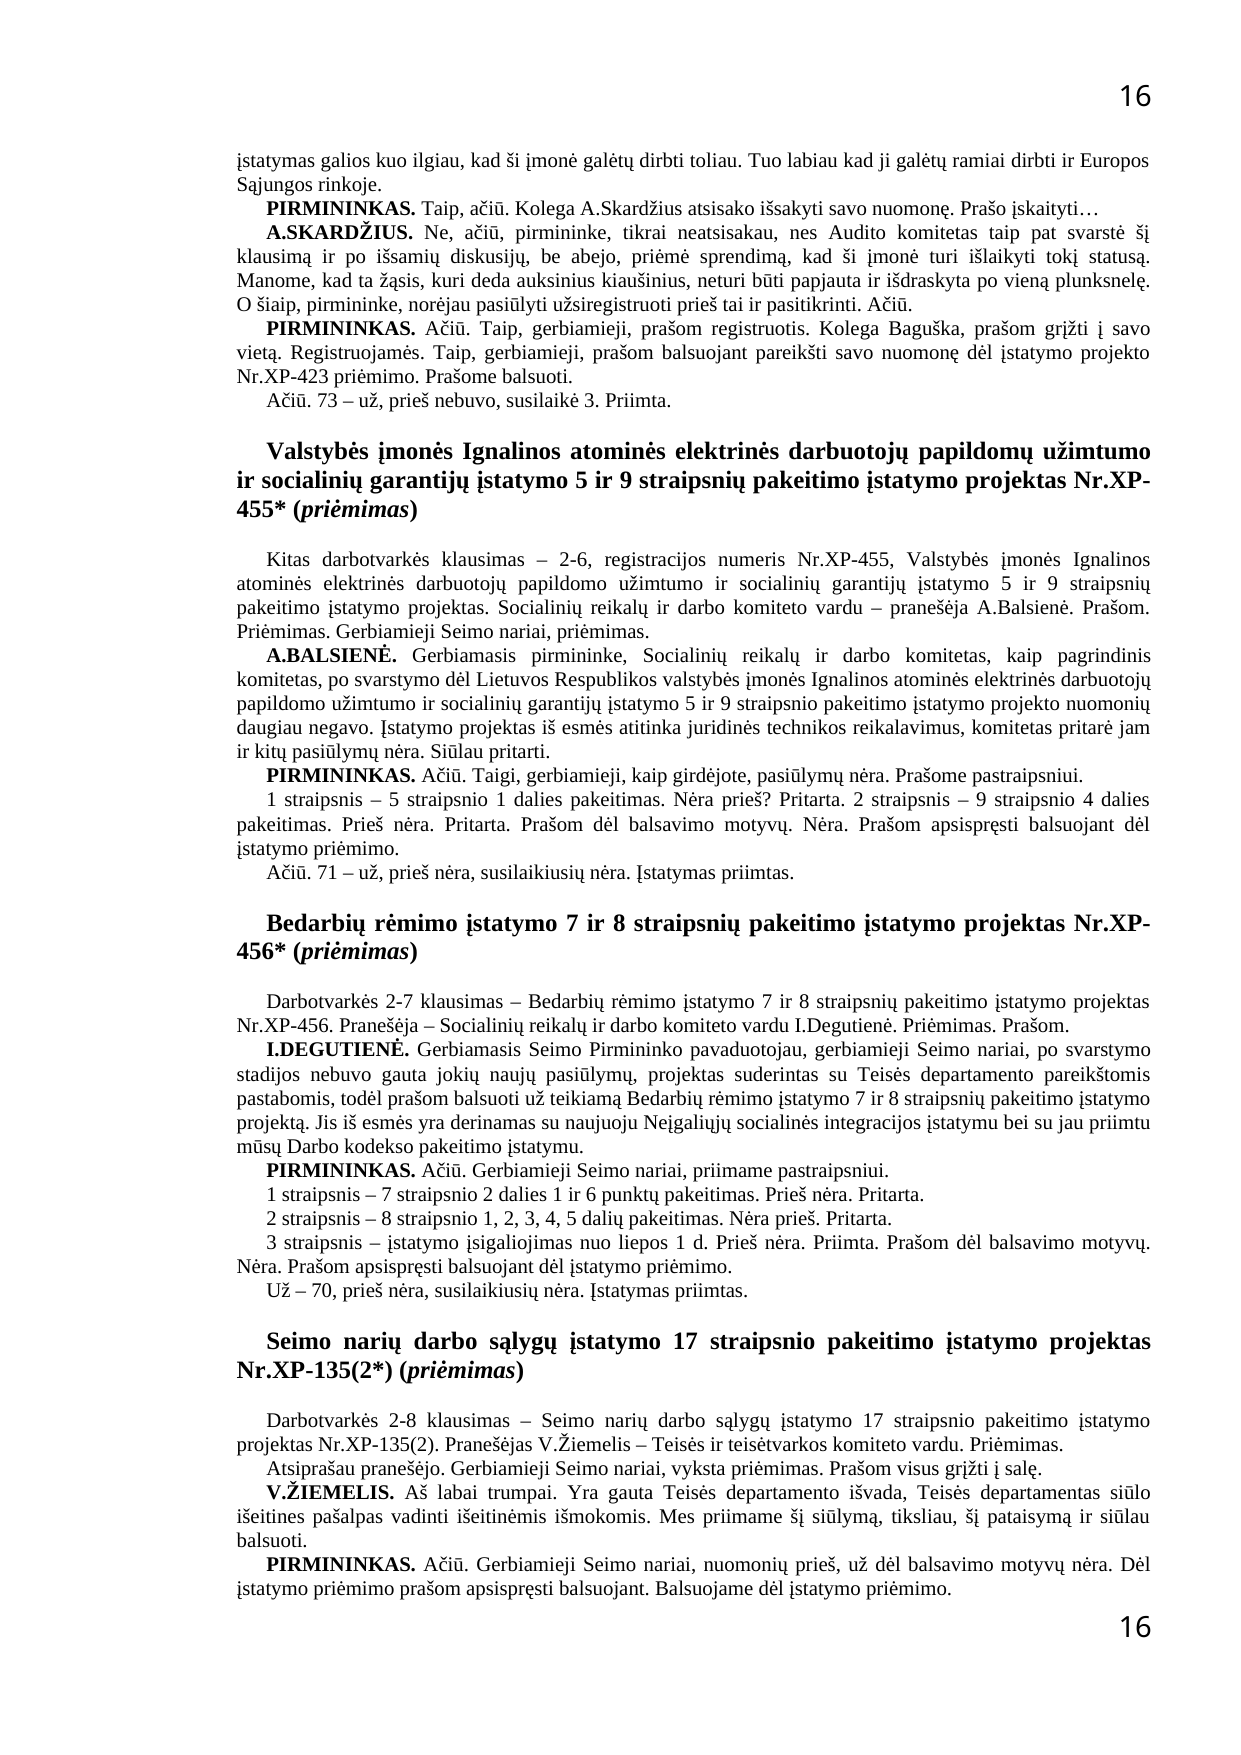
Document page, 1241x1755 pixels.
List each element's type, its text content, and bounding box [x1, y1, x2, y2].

text Darbotvarkės 2-8 klausimas – Seimo narių darbo sąlygų įstatymo 17 straipsnio pakeitimo įstatymo projektas Nr.XP-135(2). Pranešėjas V.Žiemelis – Teisės ir teisėtvarkos komiteto vardu. Priėmimas. [236, 1408, 1152, 1456]
text A.SKARDŽIUS. Ne, ačiū, pirmininke, tikrai neatsisakau, nes Audito komitetas taip pat svarstė šį klausimą ir po išsamių diskusijų, be abejo, priėmė sprendimą, kad ši įmonė turi išlaikyti tokį statusą. Manome, kad ta žąsis, kuri deda auksinius kiaušinius, neturi būti papjauta ir išdraskyta po vieną plunksnelę. O šiaip, pirmininke, norėjau pasiūlyti užsiregistruoti prieš tai ir pasitikrinti. Ačiū. [236, 220, 1152, 316]
text PIRMININKAS. Ačiū. Gerbiamieji Seimo nariai, priimame pastraipsniui. [236, 1158, 1152, 1182]
text Ačiū. 73 – už, prieš nebuvo, susilaikė 3. Priimta. [236, 388, 1152, 412]
text PIRMININKAS. Ačiū. Taigi, gerbiamieji, kaip girdėjote, pasiūlymų nėra. Prašome pastraipsniui. [236, 763, 1152, 787]
text Atsiprašau pranešėjo. Gerbiamieji Seimo nariai, vyksta priėmimas. Prašom visus grįžti į salę. [236, 1456, 1152, 1480]
text Valstybės įmonės Ignalinos atominės elektrinės darbuotojų papildomų užimtumo ir socialinių garantijų įstatymo 5 ir 9 straipsnių pakeitimo įstatymo projektas Nr.XP-455* (priėmimas) [236, 436, 1152, 523]
text Bedarbių rėmimo įstatymo 7 ir 8 straipsnių pakeitimo įstatymo projektas Nr.XP-456* (priėmimas) [236, 908, 1152, 965]
text I.DEGUTIENĖ. Gerbiamasis Seimo Pirmininko pavaduotojau, gerbiamieji Seimo nariai, po svarstymo stadijos nebuvo gauta jokių naujų pasiūlymų, projektas suderintas su Teisės departamento pareikštomis pastabomis, todėl prašom balsuoti už teikiamą Bedarbių rėmimo įstatymo 7 ir 8 straipsnių pakeitimo įstatymo projektą. Jis iš esmės yra derinamas su naujuoju Neįgaliųjų socialinės integracijos įstatymu bei su jau priimtu mūsų Darbo kodekso pakeitimo įstatymu. [236, 1037, 1152, 1158]
text A.BALSIENĖ. Gerbiamasis pirmininke, Socialinių reikalų ir darbo komitetas, kaip pagrindinis komitetas, po svarstymo dėl Lietuvos Respublikos valstybės įmonės Ignalinos atominės elektrinės darbuotojų papildomo užimtumo ir socialinių garantijų įstatymo 5 ir 9 straipsnio pakeitimo įstatymo projekto nuomonių daugiau negavo. Įstatymo projektas iš esmės atitinka juridinės technikos reikalavimus, komitetas pritarė jam ir kitų pasiūlymų nėra. Siūlau pritarti. [236, 643, 1152, 763]
text Kitas darbotvarkės klausimas – 2-6, registracijos numeris Nr.XP-455, Valstybės įmonės Ignalinos atominės elektrinės darbuotojų papildomo užimtumo ir socialinių garantijų įstatymo 5 ir 9 straipsnių pakeitimo įstatymo projektas. Socialinių reikalų ir darbo komiteto vardu – pranešėja A.Balsienė. Prašom. Priėmimas. Gerbiamieji Seimo nariai, priėmimas. [236, 547, 1152, 643]
text 2 straipsnis – 8 straipsnio 1, 2, 3, 4, 5 dalių pakeitimas. Nėra prieš. Pritarta. [236, 1206, 1152, 1230]
text įstatymas galios kuo ilgiau, kad ši įmonė galėtų dirbti toliau. Tuo labiau kad ji galėtų ramiai dirbti ir Europos Sąjungos rinkoje. [236, 148, 1152, 196]
text V.ŽIEMELIS. Aš labai trumpai. Yra gauta Teisės departamento išvada, Teisės departamentas siūlo išeitines pašalpas vadinti išeitinėmis išmokomis. Mes priimame šį siūlymą, tiksliau, šį pataisymą ir siūlau balsuoti. [236, 1480, 1152, 1552]
text Seimo narių darbo sąlygų įstatymo 17 straipsnio pakeitimo įstatymo projektas Nr.XP-135(2*) (priėmimas) [236, 1326, 1152, 1384]
text PIRMININKAS. Ačiū. Gerbiamieji Seimo nariai, nuomonių prieš, už dėl balsavimo motyvų nėra. Dėl įstatymo priėmimo prašom apsispręsti balsuojant. Balsuojame dėl įstatymo priėmimo. [236, 1552, 1152, 1600]
text 1 straipsnis – 7 straipsnio 2 dalies 1 ir 6 punktų pakeitimas. Prieš nėra. Pritarta. [236, 1182, 1152, 1206]
text PIRMININKAS. Taip, ačiū. Kolega A.Skardžius atsisako išsakyti savo nuomonę. Prašo įskaityti… [236, 196, 1152, 220]
text Ačiū. 71 – už, prieš nėra, susilaikiusių nėra. Įstatymas priimtas. [236, 859, 1152, 884]
text Darbotvarkės 2-7 klausimas – Bedarbių rėmimo įstatymo 7 ir 8 straipsnių pakeitimo įstatymo projektas Nr.XP-456. Pranešėja – Socialinių reikalų ir darbo komiteto vardu I.Degutienė. Priėmimas. Prašom. [236, 989, 1152, 1037]
text 3 straipsnis – įstatymo įsigaliojimas nuo liepos 1 d. Prieš nėra. Priimta. Prašom dėl balsavimo motyvų. Nėra. Prašom apsispręsti balsuojant dėl įstatymo priėmimo. [236, 1230, 1152, 1278]
text Už – 70, prieš nėra, susilaikiusių nėra. Įstatymas priimtas. [236, 1278, 1152, 1302]
text PIRMININKAS. Ačiū. Taip, gerbiamieji, prašom registruotis. Kolega Baguška, prašom grįžti į savo vietą. Registruojamės. Taip, gerbiamieji, prašom balsuojant pareikšti savo nuomonę dėl įstatymo projekto Nr.XP-423 priėmimo. Prašome balsuoti. [236, 316, 1152, 388]
text 1 straipsnis – 5 straipsnio 1 dalies pakeitimas. Nėra prieš? Pritarta. 2 straipsnis – 9 straipsnio 4 dalies pakeitimas. Prieš nėra. Pritarta. Prašom dėl balsavimo motyvų. Nėra. Prašom apsispręsti balsuojant dėl įstatymo priėmimo. [236, 787, 1152, 859]
